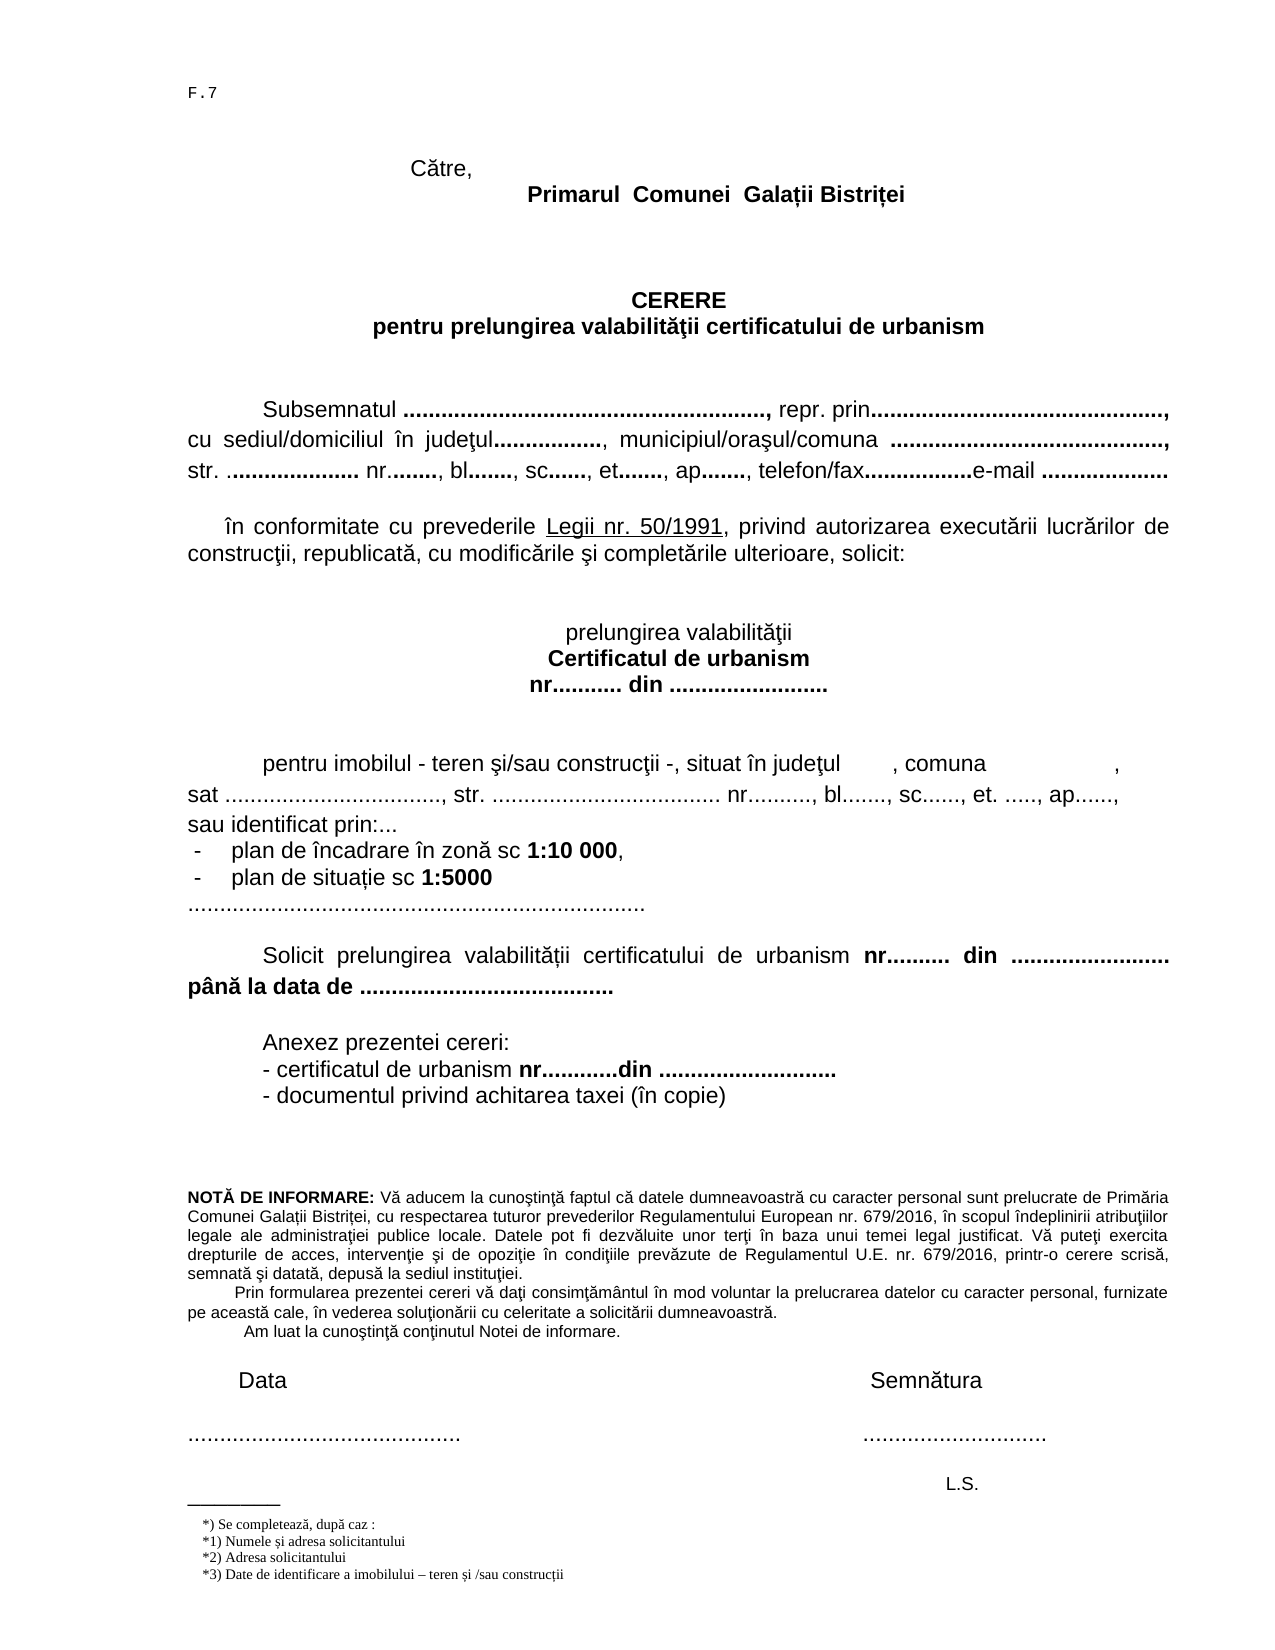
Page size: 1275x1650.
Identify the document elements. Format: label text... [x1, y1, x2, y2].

text pentru prelungirea valabilităţii certificatului de urbanism [187, 313, 1170, 339]
text L.S. [787, 1472, 1170, 1494]
text ........................................................................ [187, 890, 1170, 916]
text Am luat la cunoştinţă conţinutul Notei de informare. [187, 1322, 1170, 1341]
text sau identificat prin:... [187, 811, 1170, 837]
list plan de încadrare în zonă sc 1:10 000, [194, 837, 1170, 863]
text Subsemnatul ........................................................., repr. prin.............................................., [187, 396, 1170, 422]
text cu sediul/domiciliul în judeţul................., municipiul/oraşul/comuna ..........................................., str. ..................... nr........, bl......., sc......, et......., ap......., telefon/fax.................e-mail .................... [187, 426, 1170, 483]
text prelungirea valabilităţii [187, 618, 1170, 645]
text sat .................................., str. .................................... nr.........., bl......., sc......, et. ....., ap......, [187, 781, 1170, 807]
text ─────── [187, 1494, 1170, 1516]
text în conformitate cu prevederile <LLNK 11991 50 11 211 0 17>Legii nr. 50/1991, privind autorizarea executării lucrărilor de construcţii, republicată, cu modificările şi completările ulterioare, solicit: [187, 513, 1170, 566]
text pentru imobilul - teren şi/sau construcţii -, situat în judeţul , comuna , [187, 750, 1170, 777]
text Solicit prelungirea valabilității certificatului de urbanism nr.......... din ......................... până la data de ........................................ [187, 942, 1170, 999]
text Anexez prezentei cereri: [187, 1029, 1170, 1056]
text CERERE [187, 287, 1170, 313]
text Către, [187, 155, 1170, 181]
text - documentul privind achitarea taxei (în copie) [187, 1082, 1170, 1108]
text nr........... din ......................... [187, 671, 1170, 698]
text Data Semnătura [187, 1367, 1170, 1393]
text Prin formularea prezentei cereri vă daţi consimţământul în mod voluntar la prelucrarea datelor cu caracter personal, furnizate pe această cale, în vederea soluţionării cu celeritate a solicitării dumneavoastră. [187, 1283, 1170, 1322]
text ........................................... ............................. [187, 1420, 1170, 1446]
text NOTĂ DE INFORMARE: Vă aducem la cunoştinţă faptul că datele dumneavoastră cu caracter personal sunt prelucrate de Primăria Comunei Galații Bistriței, cu respectarea tuturor prevederilor Regulamentului European nr. 679/2016, în scopul îndeplinirii atribuţiilor legale ale administraţiei publice locale. Datele pot fi dezvăluite unor terţi în baza unui temei legal justificat. Vă puteţi exercita drepturile de acces, intervenţie şi de opoziţie în condiţiile prevăzute de Regulamentul U.E. nr. 679/2016, printr-o cerere scrisă, semnată şi datată, depusă la sediul instituţiei. [187, 1187, 1170, 1283]
text - certificatul de urbanism nr............din ............................ [187, 1056, 1170, 1082]
list plan de situație sc 1:5000 [194, 863, 1170, 890]
text *1) Numele și adresa solicitantului [187, 1532, 1170, 1549]
text F.7 [187, 84, 1170, 103]
text *2) Adresa solicitantului [187, 1549, 1170, 1566]
text *) Se completează, după caz : [187, 1516, 1170, 1532]
text *3) Date de identificare a imobilului – teren și /sau construcții [187, 1566, 1170, 1583]
text Certificatul de urbanism [187, 645, 1170, 671]
text Primarul Comunei Galații Bistriței [187, 181, 1170, 208]
